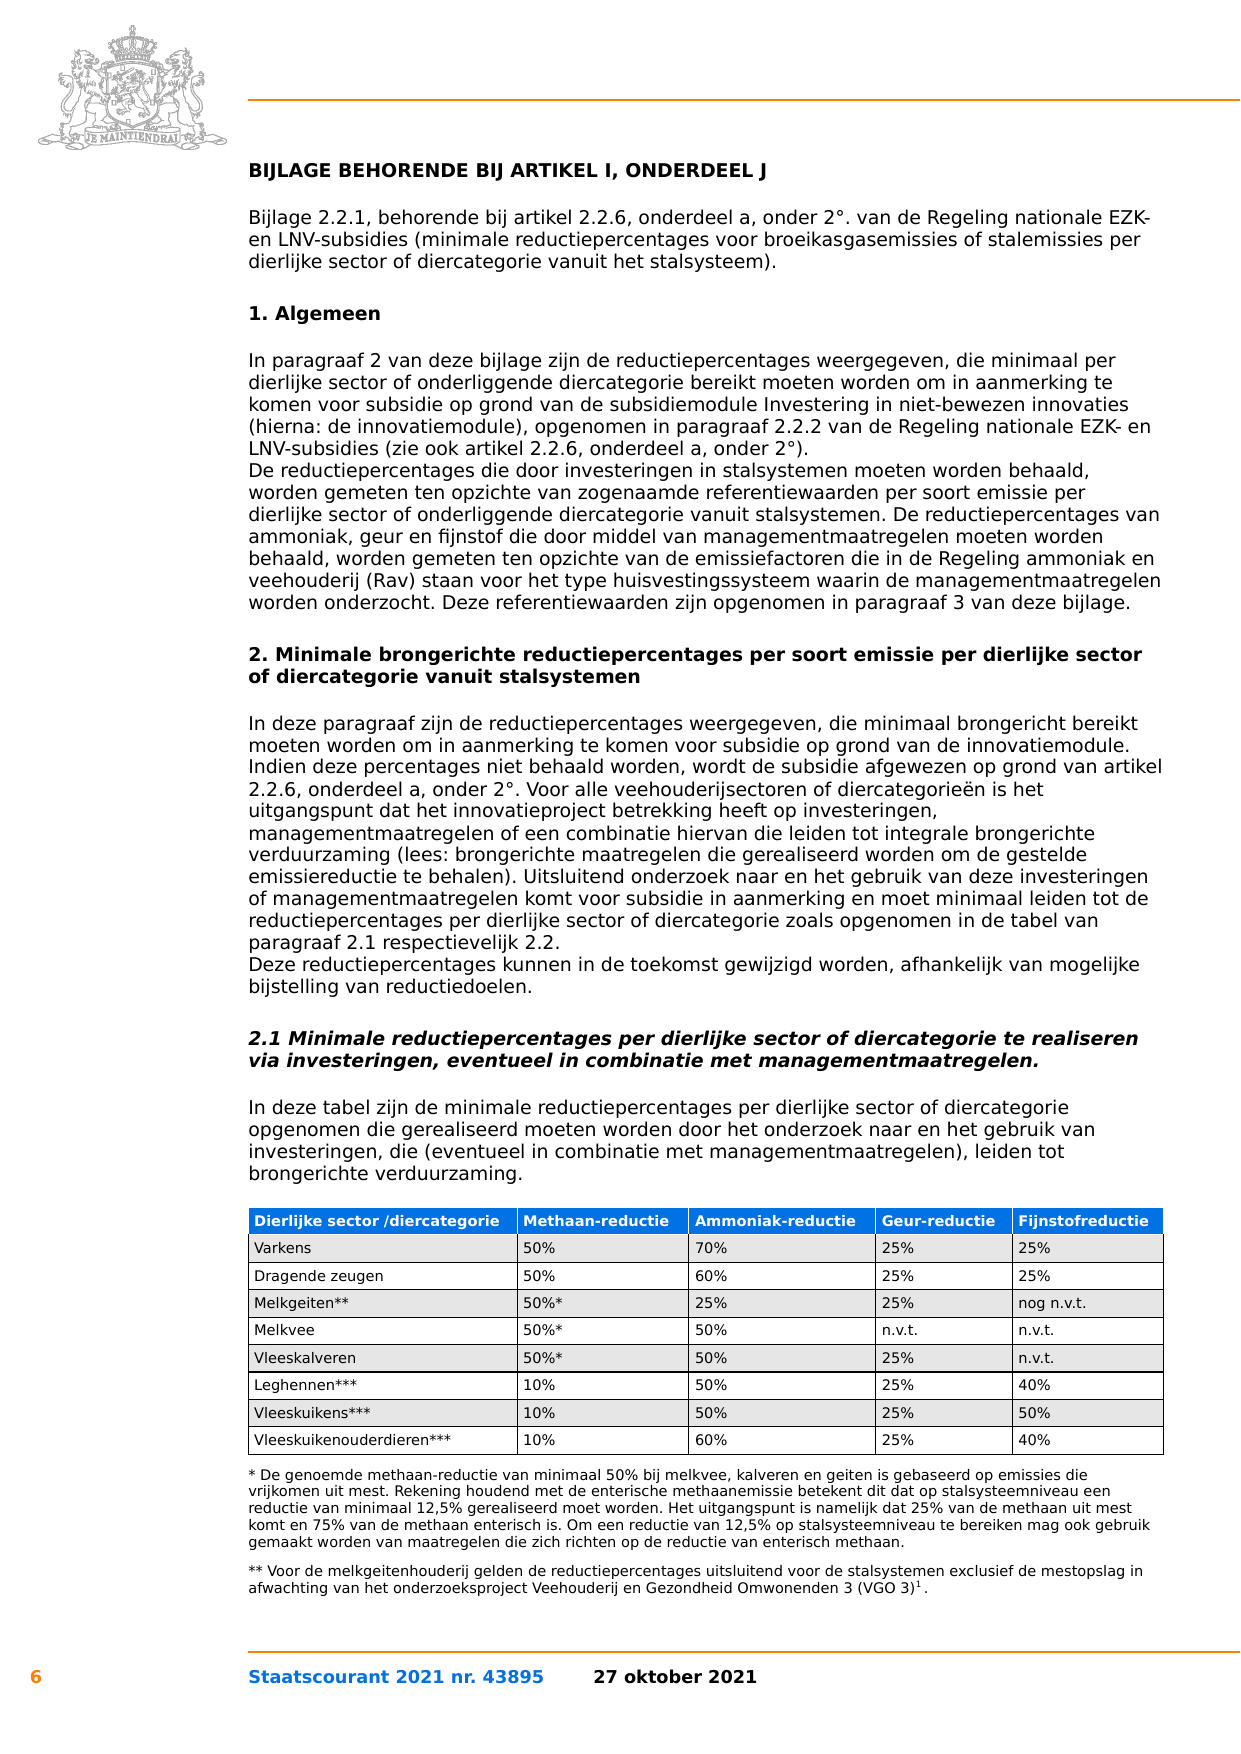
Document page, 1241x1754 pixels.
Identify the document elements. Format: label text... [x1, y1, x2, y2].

table_cell n.v.t. [1013, 1318, 1163, 1344]
table_cell 40% [1013, 1427, 1163, 1453]
table_cell Vleeskalveren [249, 1345, 517, 1371]
table_header Methaan-reductie [518, 1208, 688, 1234]
table_cell 50% [518, 1235, 688, 1262]
table_cell 25% [876, 1235, 1012, 1262]
table_cell 50%* [518, 1345, 688, 1371]
table_cell 60% [689, 1263, 875, 1289]
table_cell Leghennen*** [249, 1373, 517, 1399]
table_cell Dragende zeugen [249, 1263, 517, 1289]
table_cell Melkgeiten** [249, 1290, 517, 1317]
table_cell 50% [689, 1400, 875, 1426]
picture [38, 25, 227, 150]
table_cell 50% [689, 1373, 875, 1399]
table_cell 10% [518, 1373, 688, 1399]
table_cell 25% [876, 1345, 1012, 1371]
table_cell Vleeskuikens*** [249, 1400, 517, 1426]
table_header Ammoniak-reductie [689, 1208, 875, 1234]
table_cell 25% [876, 1427, 1012, 1453]
table_cell 60% [689, 1427, 875, 1453]
subtitle BIJLAGE BEHORENDE BIJ ARTIKEL I, ONDERDEEL J [248, 160, 1163, 182]
table_cell 50% [518, 1263, 688, 1289]
table_cell n.v.t. [1013, 1345, 1163, 1371]
table_cell 25% [876, 1290, 1012, 1317]
table_header Fijnstofreductie [1013, 1208, 1163, 1234]
table_cell 25% [1013, 1263, 1163, 1289]
table_header Dierlijke sector /diercategorie [249, 1208, 517, 1234]
text In paragraaf 2 van deze bijlage zijn de reductiepercentages weergegeven, die minimaal per dierlijke sector of onderliggende diercategorie bereikt moeten worden om in aanmerking te komen voor subsidie op grond van de subsidiemodule Investering in niet-bewezen innovaties (hierna: de innovatiemodule), opgenomen in paragraaf 2.2.2 van de Regeling nationale EZK- en LNV-subsidies (zie ook artikel 2.2.6, onderdeel a, onder 2°). [248, 350, 1163, 460]
table_cell 25% [1013, 1235, 1163, 1262]
table_cell 10% [518, 1400, 688, 1426]
table_cell 50% [1013, 1400, 1163, 1426]
table_cell 50% [689, 1318, 875, 1344]
table_cell Melkvee [249, 1318, 517, 1344]
text De reductiepercentages die door investeringen in stalsystemen moeten worden behaald, worden gemeten ten opzichte van zogenaamde referentiewaarden per soort emissie per dierlijke sector of onderliggende diercategorie vanuit stalsystemen. De reductiepercentages van ammoniak, geur en fijnstof die door middel van managementmaatregelen moeten worden behaald, worden gemeten ten opzichte van de emissiefactoren die in de Regeling ammoniak en veehouderij (Rav) staan voor het type huisvestingssysteem waarin de managementmaatregelen worden onderzocht. Deze referentiewaarden zijn opgenomen in paragraaf 3 van deze bijlage. [248, 460, 1163, 613]
text In deze tabel zijn de minimale reductiepercentages per dierlijke sector of diercategorie opgenomen die gerealiseerd moeten worden door het onderzoek naar en het gebruik van investeringen, die (eventueel in combinatie met managementmaatregelen), leiden tot brongerichte verduurzaming. [248, 1097, 1163, 1185]
table_cell 50%* [518, 1290, 688, 1317]
subtitle 2. Minimale brongerichte reductiepercentages per soort emissie per dierlijke sector of diercategorie vanuit stalsystemen [248, 643, 1163, 687]
table_cell 70% [689, 1235, 875, 1262]
table_cell * De genoemde methaan-reductie van minimaal 50% bij melkvee, kalveren en geiten is gebaseerd op emissies die vrijkomen uit mest. Rekening houdend met de enterische methaanemissie betekent dit dat op stalsysteemniveau een reductie van minimaal 12,5% gerealiseerd moet worden. Het uitgangspunt is namelijk dat 25% van de methaan uit mest komt en 75% van de methaan enterisch is. Om een reductie van 12,5% op stalsysteemniveau te bereiken mag ook gebruik gemaakt worden van maatregelen die zich richten op de reductie van enterisch methaan. ** Voor de melkgeitenhouderij gelden de reductiepercentages uitsluitend voor de stalsystemen exclusief de mestopslag in afwachting van het onderzoeksproject Veehouderij en Gezondheid Omwonenden 3 (VGO 3). *** Voor de grondhuisvesting van vleeskuikens, leghennen en vleeskuikenouderdieren zijn referentiewaarden beschikbaar en kunnen de minimale emissiereductiepercentages worden vastgesteld voor ammoniak, methaan, geur en fijnstof (zie paragraaf 4 van deze bijlage). [248, 1455, 1163, 1597]
table_cell 50%* [518, 1318, 688, 1344]
text Bijlage 2.2.1, behorende bij artikel 2.2.6, onderdeel a, onder 2°. van de Regeling nationale EZK- en LNV-subsidies (minimale reductiepercentages voor broeikasgasemissies of stalemissies per dierlijke sector of diercategorie vanuit het stalsysteem). [248, 207, 1163, 273]
table_cell 25% [689, 1290, 875, 1317]
subtitle 2.1 Minimale reductiepercentages per dierlijke sector of diercategorie te realiseren via investeringen, eventueel in combinatie met managementmaatregelen. [248, 1028, 1163, 1072]
text In deze paragraaf zijn de reductiepercentages weergegeven, die minimaal brongericht bereikt moeten worden om in aanmerking te komen voor subsidie op grond van de innovatiemodule. Indien deze percentages niet behaald worden, wordt de subsidie afgewezen op grond van artikel 2.2.6, onderdeel a, onder 2°. Voor alle veehouderijsectoren of diercategorieën is het uitgangspunt dat het innovatieproject betrekking heeft op investeringen, managementmaatregelen of een combinatie hiervan die leiden tot integrale brongerichte verduurzaming (lees: brongerichte maatregelen die gerealiseerd worden om de gestelde emissiereductie te behalen). Uitsluitend onderzoek naar en het gebruik van deze investeringen of managementmaatregelen komt voor subsidie in aanmerking en moet minimaal leiden tot de reductiepercentages per dierlijke sector of diercategorie zoals opgenomen in de tabel van paragraaf 2.1 respectievelijk 2.2. [248, 712, 1163, 954]
subtitle 1. Algemeen [248, 303, 1163, 325]
table_cell 25% [876, 1263, 1012, 1289]
table_header Geur-reductie [876, 1208, 1012, 1234]
table_cell n.v.t. [876, 1318, 1012, 1344]
table_cell 40% [1013, 1373, 1163, 1399]
table_cell nog n.v.t. [1013, 1290, 1163, 1317]
text Deze reductiepercentages kunnen in de toekomst gewijzigd worden, afhankelijk van mogelijke bijstelling van reductiedoelen. [248, 954, 1163, 998]
table_cell 10% [518, 1427, 688, 1453]
table_cell 50% [689, 1345, 875, 1371]
table_cell 25% [876, 1373, 1012, 1399]
table_cell Vleeskuikenouderdieren*** [249, 1427, 517, 1453]
table_cell Varkens [249, 1235, 517, 1262]
table_cell 25% [876, 1400, 1012, 1426]
